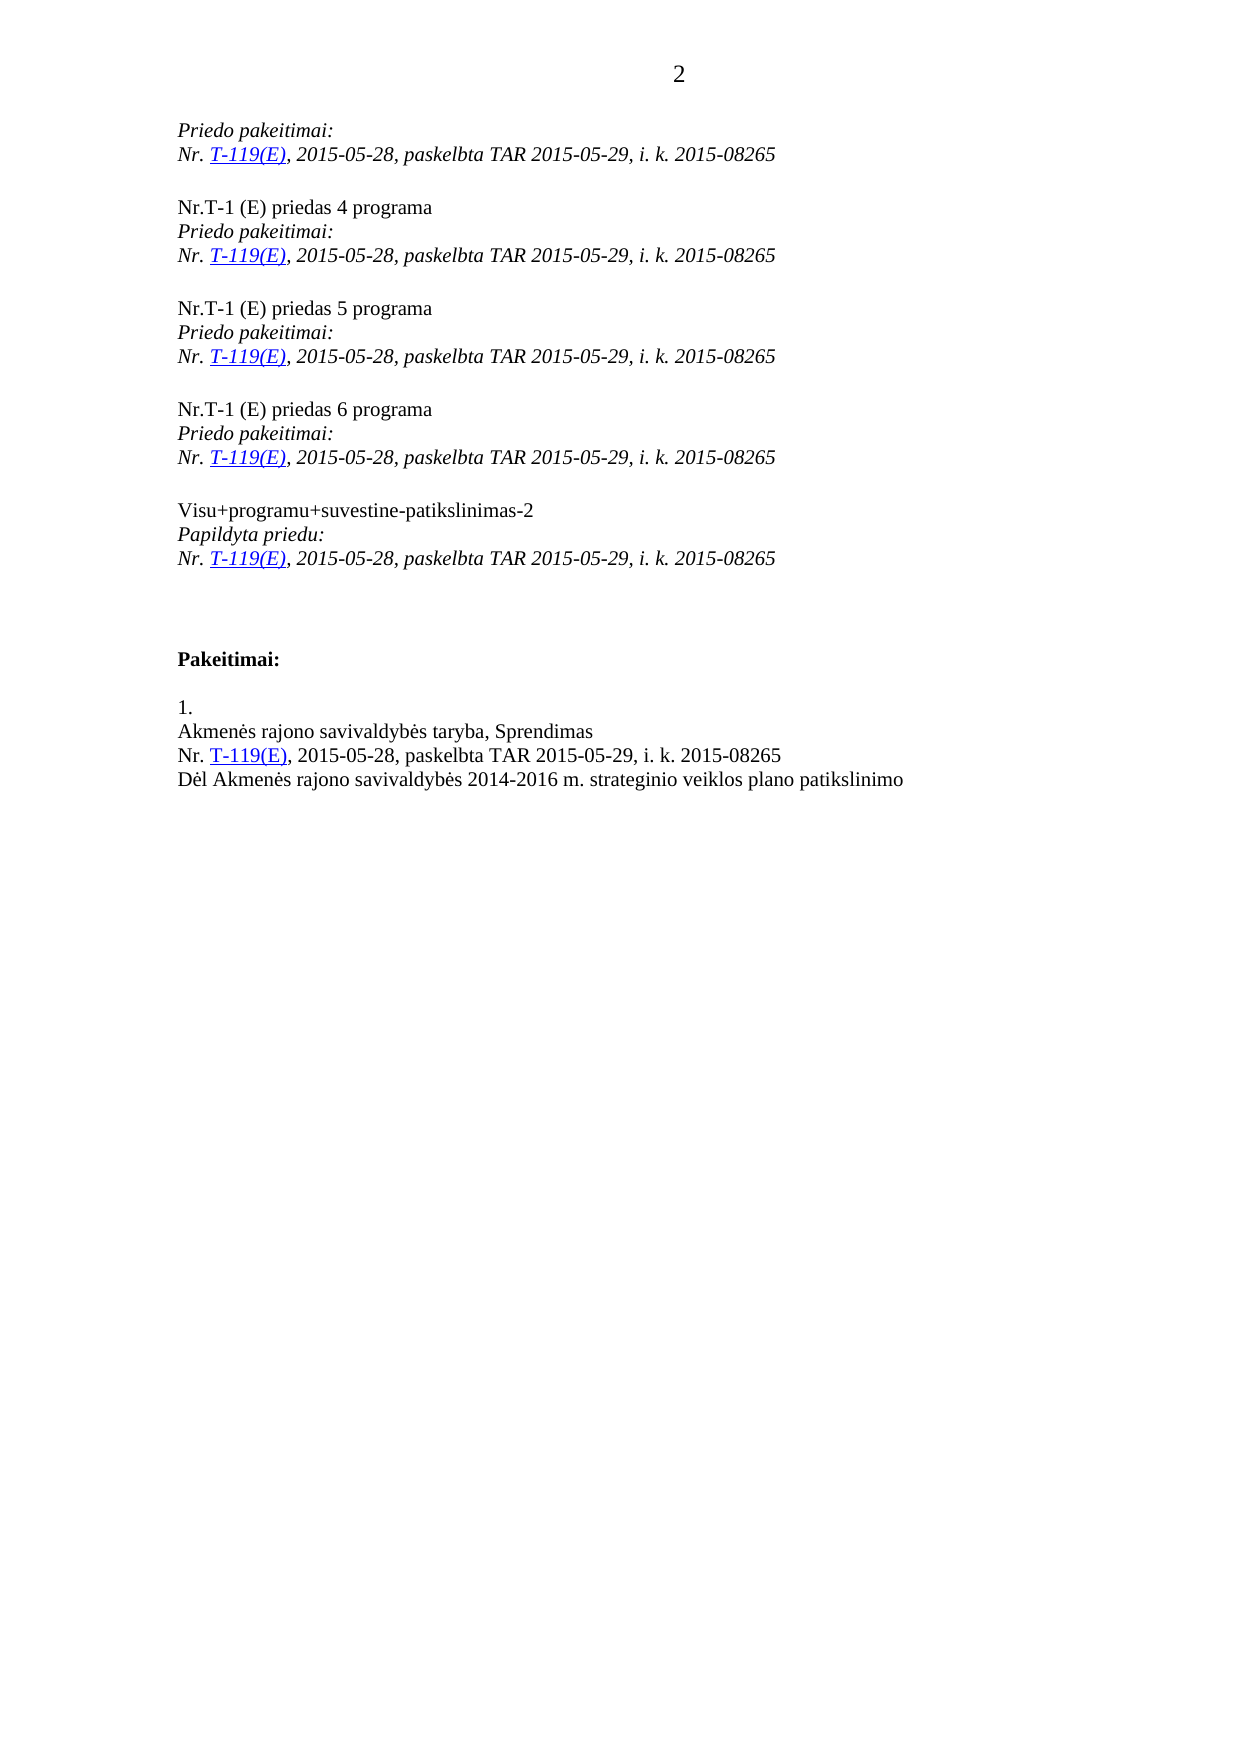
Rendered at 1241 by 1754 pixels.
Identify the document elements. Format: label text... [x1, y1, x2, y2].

text Nr. T-119(E), 2015-05-28, paskelbta TAR 2015-05-29, i. k. 2015-08265 [177, 546, 1181, 570]
text Nr. T-119(E), 2015-05-28, paskelbta TAR 2015-05-29, i. k. 2015-08265 [177, 445, 1181, 469]
text 1. [177, 695, 1181, 719]
text Priedo pakeitimai: [177, 421, 1181, 445]
text Priedo pakeitimai: [177, 219, 1181, 243]
text Visu+programu+suvestine-patikslinimas-2 [177, 498, 1181, 522]
text Akmenės rajono savivaldybės taryba, Sprendimas [177, 719, 1181, 743]
text Dėl Akmenės rajono savivaldybės 2014-2016 m. strateginio veiklos plano patikslinimo [177, 767, 1181, 791]
text Nr. T-119(E), 2015-05-28, paskelbta TAR 2015-05-29, i. k. 2015-08265 [177, 344, 1181, 368]
text Papildyta priedu: [177, 522, 1181, 546]
text Nr. T-119(E), 2015-05-28, paskelbta TAR 2015-05-29, i. k. 2015-08265 [177, 243, 1181, 267]
text Nr.T-1 (E) priedas 4 programa [177, 195, 1181, 219]
text Priedo pakeitimai: [177, 118, 1181, 142]
text Nr.T-1 (E) priedas 5 programa [177, 296, 1181, 320]
text Nr. T-119(E), 2015-05-28, paskelbta TAR 2015-05-29, i. k. 2015-08265 [177, 142, 1181, 166]
text Priedo pakeitimai: [177, 320, 1181, 344]
text Nr.T-1 (E) priedas 6 programa [177, 397, 1181, 421]
text Pakeitimai: [177, 647, 1181, 671]
text Nr. T-119(E), 2015-05-28, paskelbta TAR 2015-05-29, i. k. 2015-08265 [177, 743, 1181, 767]
